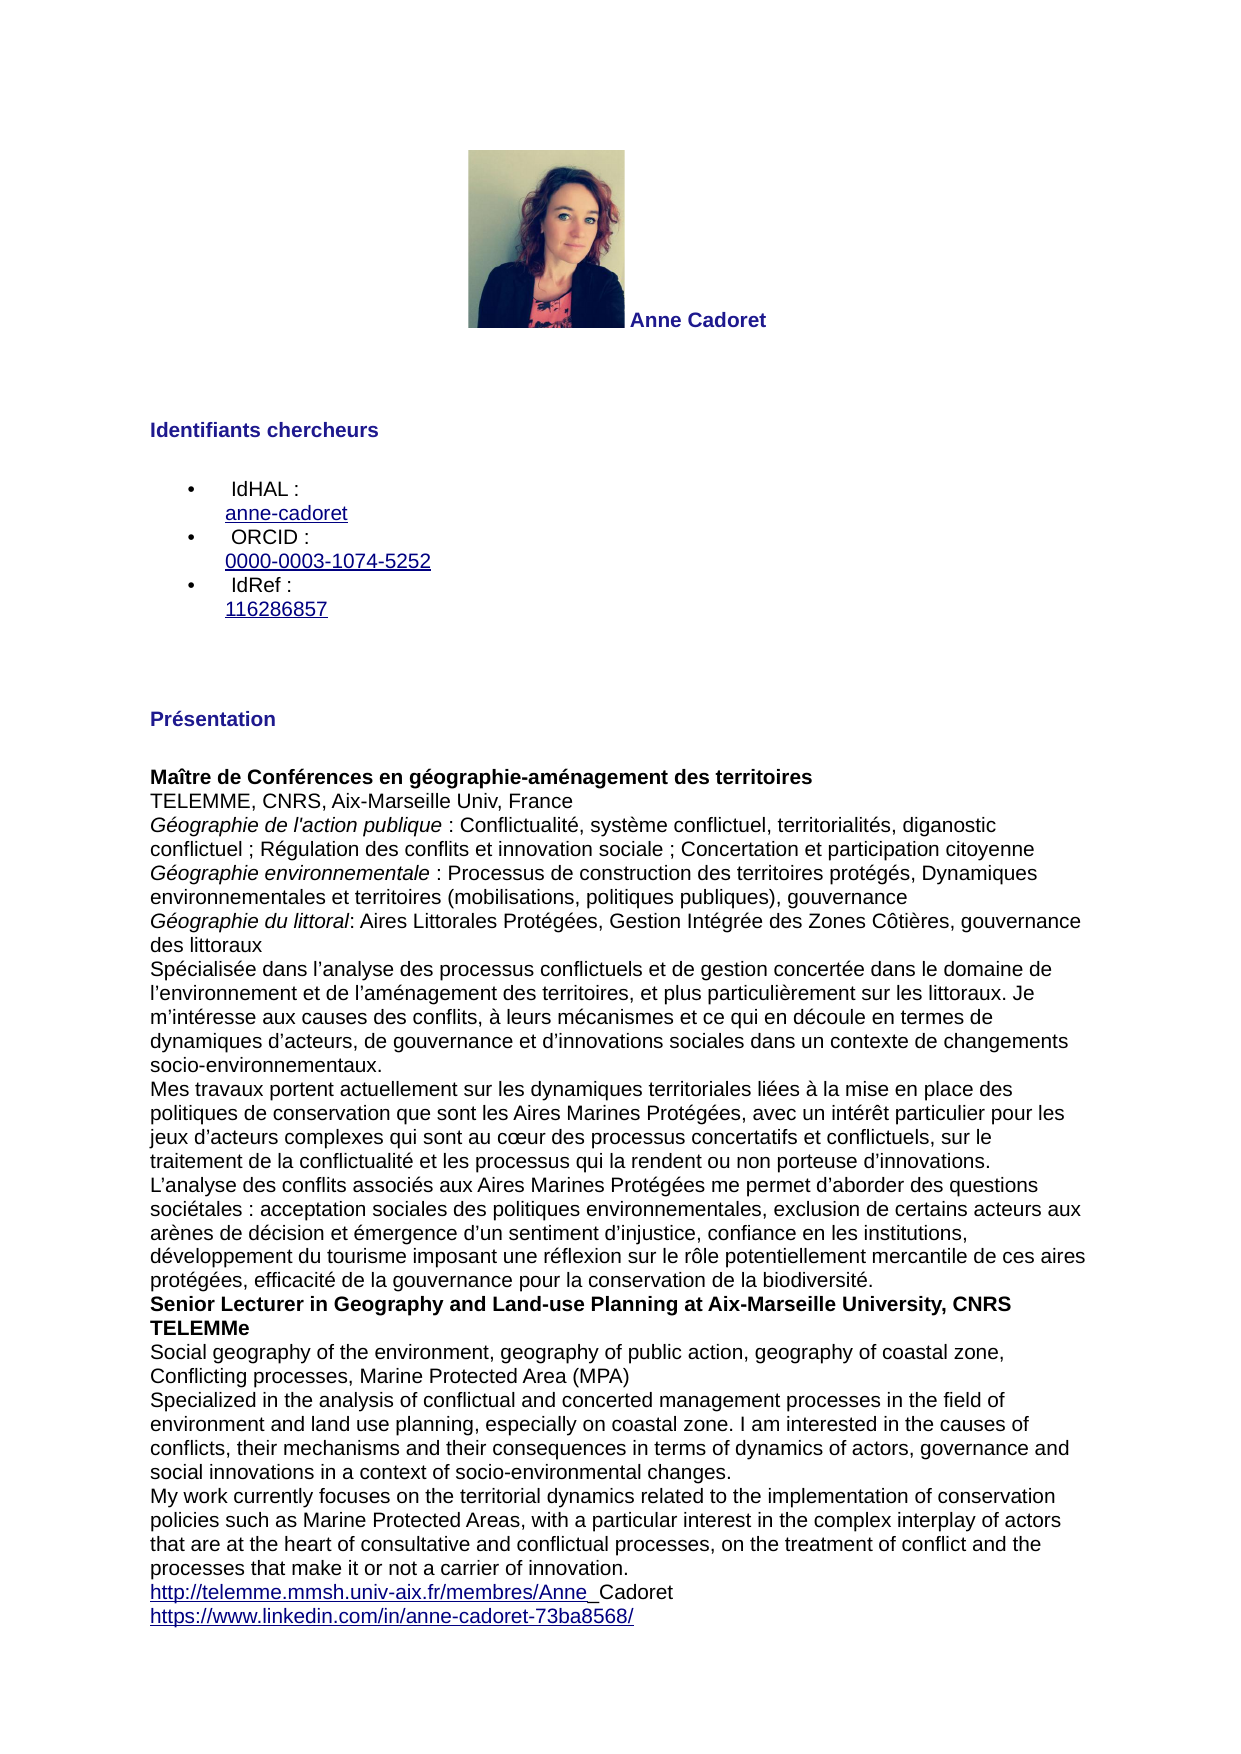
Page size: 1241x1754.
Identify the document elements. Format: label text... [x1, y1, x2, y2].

list 0000-0003-1074-5252 [187, 548, 1090, 572]
text Specialized in the analysis of conflictual and concerted management processes in the field of environment and land use planning, especially on coastal zone. I am interested in the causes of conflicts, their mechanisms and their consequences in terms of dynamics of actors, governance and social innovations in a context of socio-environmental changes. [150, 1388, 1090, 1484]
text https://www.linkedin.com/in/anne-cadoret-73ba8568/ [150, 1604, 1090, 1628]
text L’analyse des conflits associés aux Aires Marines Protégées me permet d’aborder des questions sociétales : acceptation sociales des politiques environnementales, exclusion de certains acteurs aux arènes de décision et émergence d’un sentiment d’injustice, confiance en les institutions, développement du tourisme imposant une réflexion sur le rôle potentiellement mercantile de ces aires protégées, efficacité de la gouvernance pour la conservation de la biodiversité. [150, 1172, 1090, 1292]
text Géographie de l'action publique : Conflictualité, système conflictuel, territorialités, diganostic conflictuel ; Régulation des conflits et innovation sociale ; Concertation et participation citoyenne [150, 813, 1090, 861]
text Géographie environnementale : Processus de construction des territoires protégés, Dynamiques environnementales et territoires (mobilisations, politiques publiques), gouvernance [150, 861, 1090, 909]
text Spécialisée dans l’analyse des processus conflictuels et de gestion concertée dans le domaine de l’environnement et de l’aménagement des territoires, et plus particulièrement sur les littoraux. Je m’intéresse aux causes des conflits, à leurs mécanismes et ce qui en découle en termes de dynamiques d’acteurs, de gouvernance et d’innovations sociales dans un contexte de changements socio-environnementaux. [150, 957, 1090, 1077]
text My work currently focuses on the territorial dynamics related to the implementation of conservation policies such as Marine Protected Areas, with a particular interest in the complex interplay of actors that are at the heart of consultative and conflictual processes, on the treatment of conflict and the processes that make it or not a carrier of innovation. [150, 1484, 1090, 1580]
text http://telemme.mmsh.univ-aix.fr/membres/Anne_Cadoret [150, 1580, 1090, 1604]
text Mes travaux portent actuellement sur les dynamiques territoriales liées à la mise en place des politiques de conservation que sont les Aires Marines Protégées, avec un intérêt particulier pour les jeux d’acteurs complexes qui sont au cœur des processus concertatifs et conflictuels, sur le traitement de la conflictualité et les processus qui la rendent ou non porteuse d’innovations. [150, 1077, 1090, 1172]
text Senior Lecturer in Geography and Land-use Planning at Aix-Marseille University, CNRS TELEMMe [150, 1292, 1090, 1340]
subtitle Présentation [150, 707, 1090, 731]
list ORCID : [187, 524, 1090, 548]
list IdRef : [187, 572, 1090, 596]
text Maître de Conférences en géographie-aménagement des territoires [150, 765, 1090, 789]
text TELEMME, CNRS, Aix-Marseille Univ, France [150, 789, 1090, 813]
subtitle Anne Cadoret [150, 150, 1090, 332]
list anne-cadoret [187, 501, 1090, 524]
subtitle Identifiants chercheurs [150, 418, 1090, 442]
picture [468, 150, 625, 328]
text Social geography of the environment, geography of public action, geography of coastal zone, Conflicting processes, Marine Protected Area (MPA) [150, 1340, 1090, 1388]
list IdHAL : [187, 477, 1090, 501]
text Géographie du littoral: Aires Littorales Protégées, Gestion Intégrée des Zones Côtières, gouvernance des littoraux [150, 909, 1090, 957]
list 116286857 [187, 596, 1090, 620]
